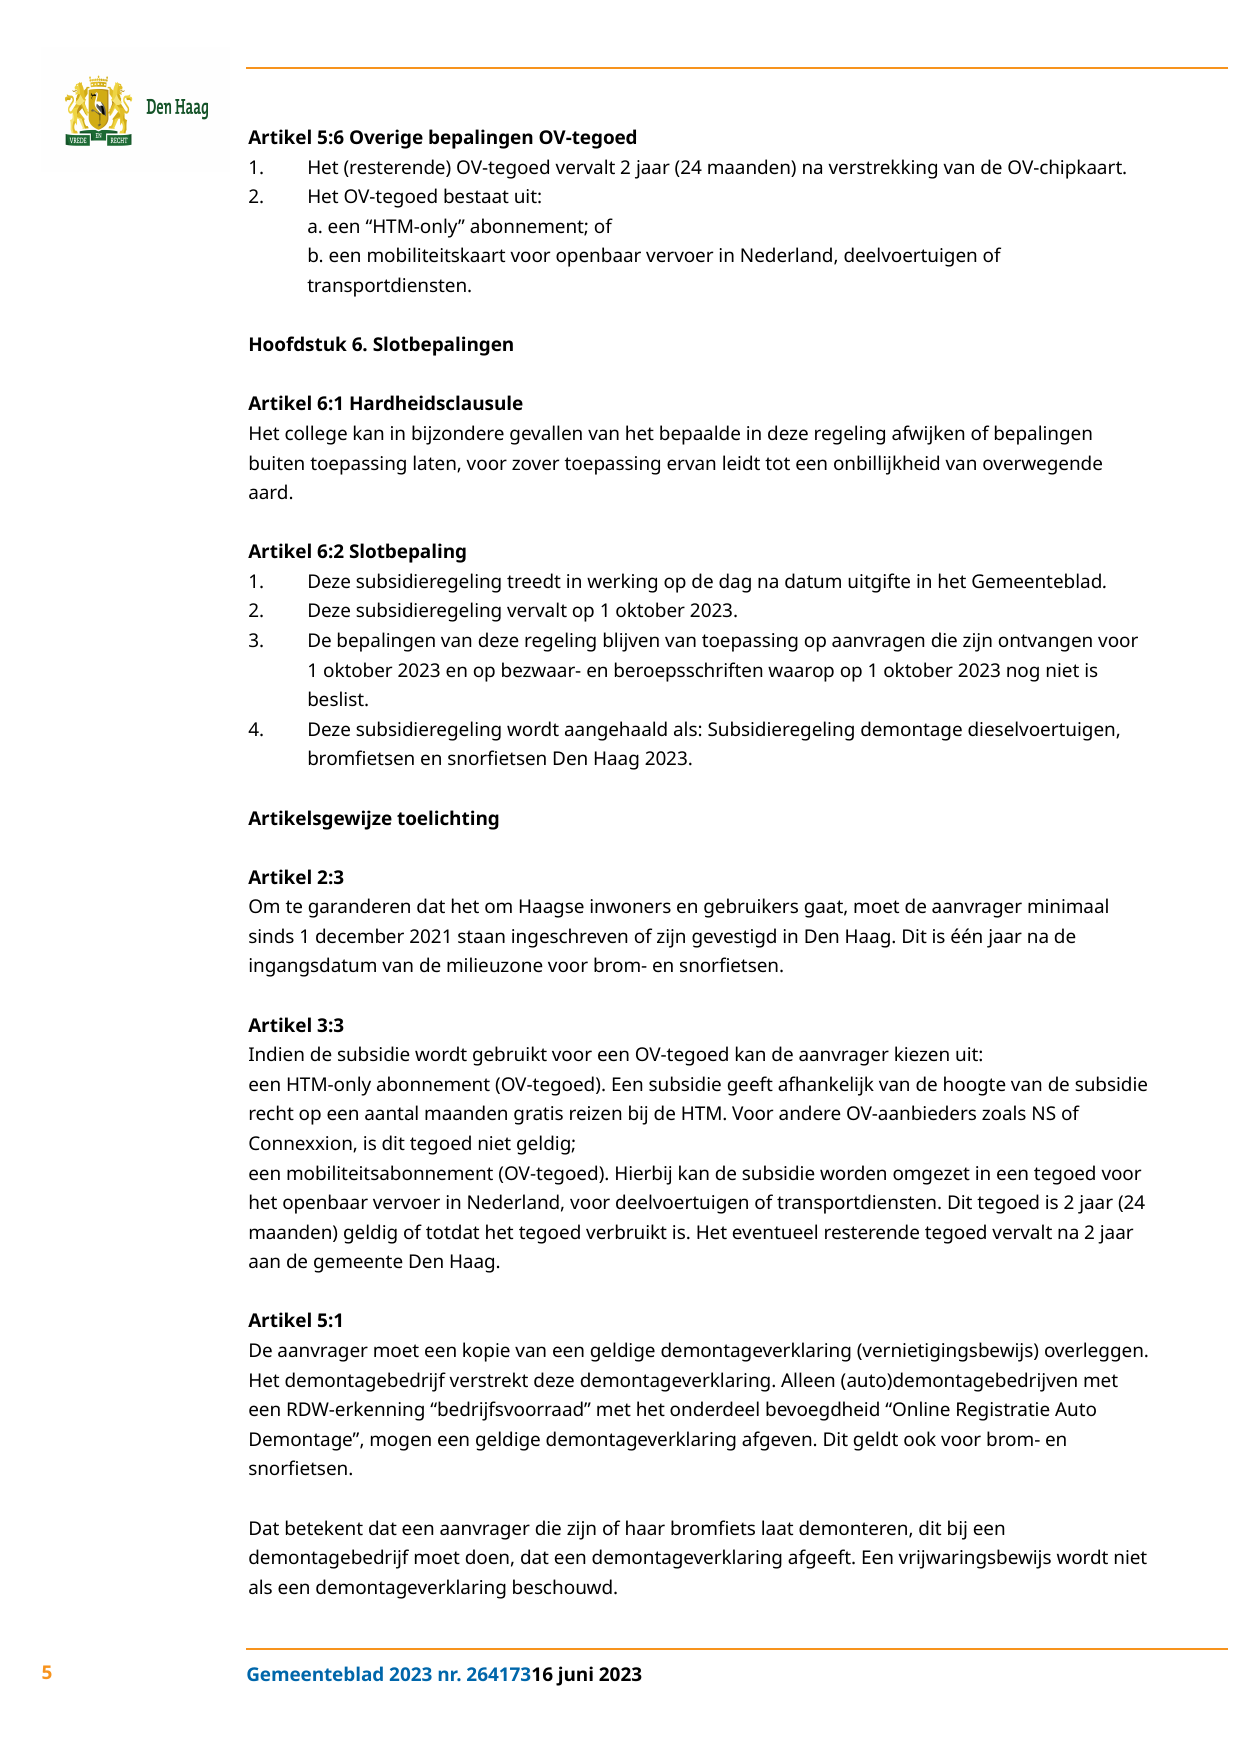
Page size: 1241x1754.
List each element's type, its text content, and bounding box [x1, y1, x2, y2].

text Artikel 6:2 Slotbepaling [248, 538, 1152, 564]
text Artikel 3:3 [248, 1012, 1152, 1038]
text De aanvrager moet een kopie van een geldige demontageverklaring (vernietigingsbewijs) overleggen. Het demontagebedrijf verstrekt deze demontageverklaring. Alleen (auto)demontagebedrijven met een RDW-erkenning “bedrijfsvoorraad” met het onderdeel bevoegdheid “Online Registratie Auto Demontage”, mogen een geldige demontageverklaring afgeven. Dit geldt ook voor brom- en snorfietsen. [248, 1337, 1152, 1481]
list De bepalingen van deze regeling blijven van toepassing op aanvragen die zijn ontvangen voor 1 oktober 2023 en op bezwaar- en beroepsschriften waarop op 1 oktober 2023 nog niet is beslist. [248, 627, 1152, 712]
text Artikel 5:6 Overige bepalingen OV-tegoed [248, 124, 1152, 150]
text Dat betekent dat een aanvrager die zijn of haar bromfiets laat demonteren, dit bij een demontagebedrijf moet doen, dat een demontageverklaring afgeeft. Een vrijwaringsbewijs wordt niet als een demontageverklaring beschouwd. [248, 1515, 1152, 1600]
list a. een “HTM-only” abonnement; of [248, 213, 1152, 239]
text een mobiliteitsabonnement (OV-tegoed). Hierbij kan de subsidie worden omgezet in een tegoed voor het openbaar vervoer in Nederland, voor deelvoertuigen of transportdiensten. Dit tegoed is 2 jaar (24 maanden) geldig of totdat het tegoed verbruikt is. Het eventueel resterende tegoed vervalt na 2 jaar aan de gemeente Den Haag. [248, 1160, 1152, 1274]
list Deze subsidieregeling vervalt op 1 oktober 2023. [248, 598, 1152, 623]
text Artikel 6:1 Hardheidsclausule [248, 391, 1152, 416]
text Om te garanderen dat het om Haagse inwoners en gebruikers gaat, moet de aanvrager minimaal sinds 1 december 2021 staan ingeschreven of zijn gevestigd in Den Haag. Dit is één jaar na de ingangsdatum van de milieuzone voor brom- en snorfietsen. [248, 893, 1152, 978]
text Hoofdstuk 6. Slotbepalingen [248, 331, 1152, 357]
text Artikelsgewijze toelichting [248, 805, 1152, 831]
list Deze subsidieregeling treedt in werking op de dag na datum uitgifte in het Gemeenteblad. [248, 568, 1152, 594]
text Artikel 5:1 [248, 1308, 1152, 1333]
text een HTM-only abonnement (OV-tegoed). Een subsidie geeft afhankelijk van de hoogte van de subsidie recht op een aantal maanden gratis reizen bij de HTM. Voor andere OV-aanbieders zoals NS of Connexxion, is dit tegoed niet geldig; [248, 1071, 1152, 1156]
text Het college kan in bijzondere gevallen van het bepaalde in deze regeling afwijken of bepalingen buiten toepassing laten, voor zover toepassing ervan leidt tot een onbillijkheid van overwegende aard. [248, 420, 1152, 505]
list Het (resterende) OV-tegoed vervalt 2 jaar (24 maanden) na verstrekking van de OV-chipkaart. [248, 154, 1152, 180]
list b. een mobiliteitskaart voor openbaar vervoer in Nederland, deelvoertuigen of transportdiensten. [248, 243, 1152, 298]
picture [41, 47, 231, 172]
text Indien de subsidie wordt gebruikt voor een OV-tegoed kan de aanvrager kiezen uit: [248, 1041, 1152, 1067]
list Deze subsidieregeling wordt aangehaald als: Subsidieregeling demontage dieselvoertuigen, bromfietsen en snorfietsen Den Haag 2023. [248, 716, 1152, 771]
text Artikel 2:3 [248, 864, 1152, 890]
list Het OV-tegoed bestaat uit: [248, 183, 1152, 209]
